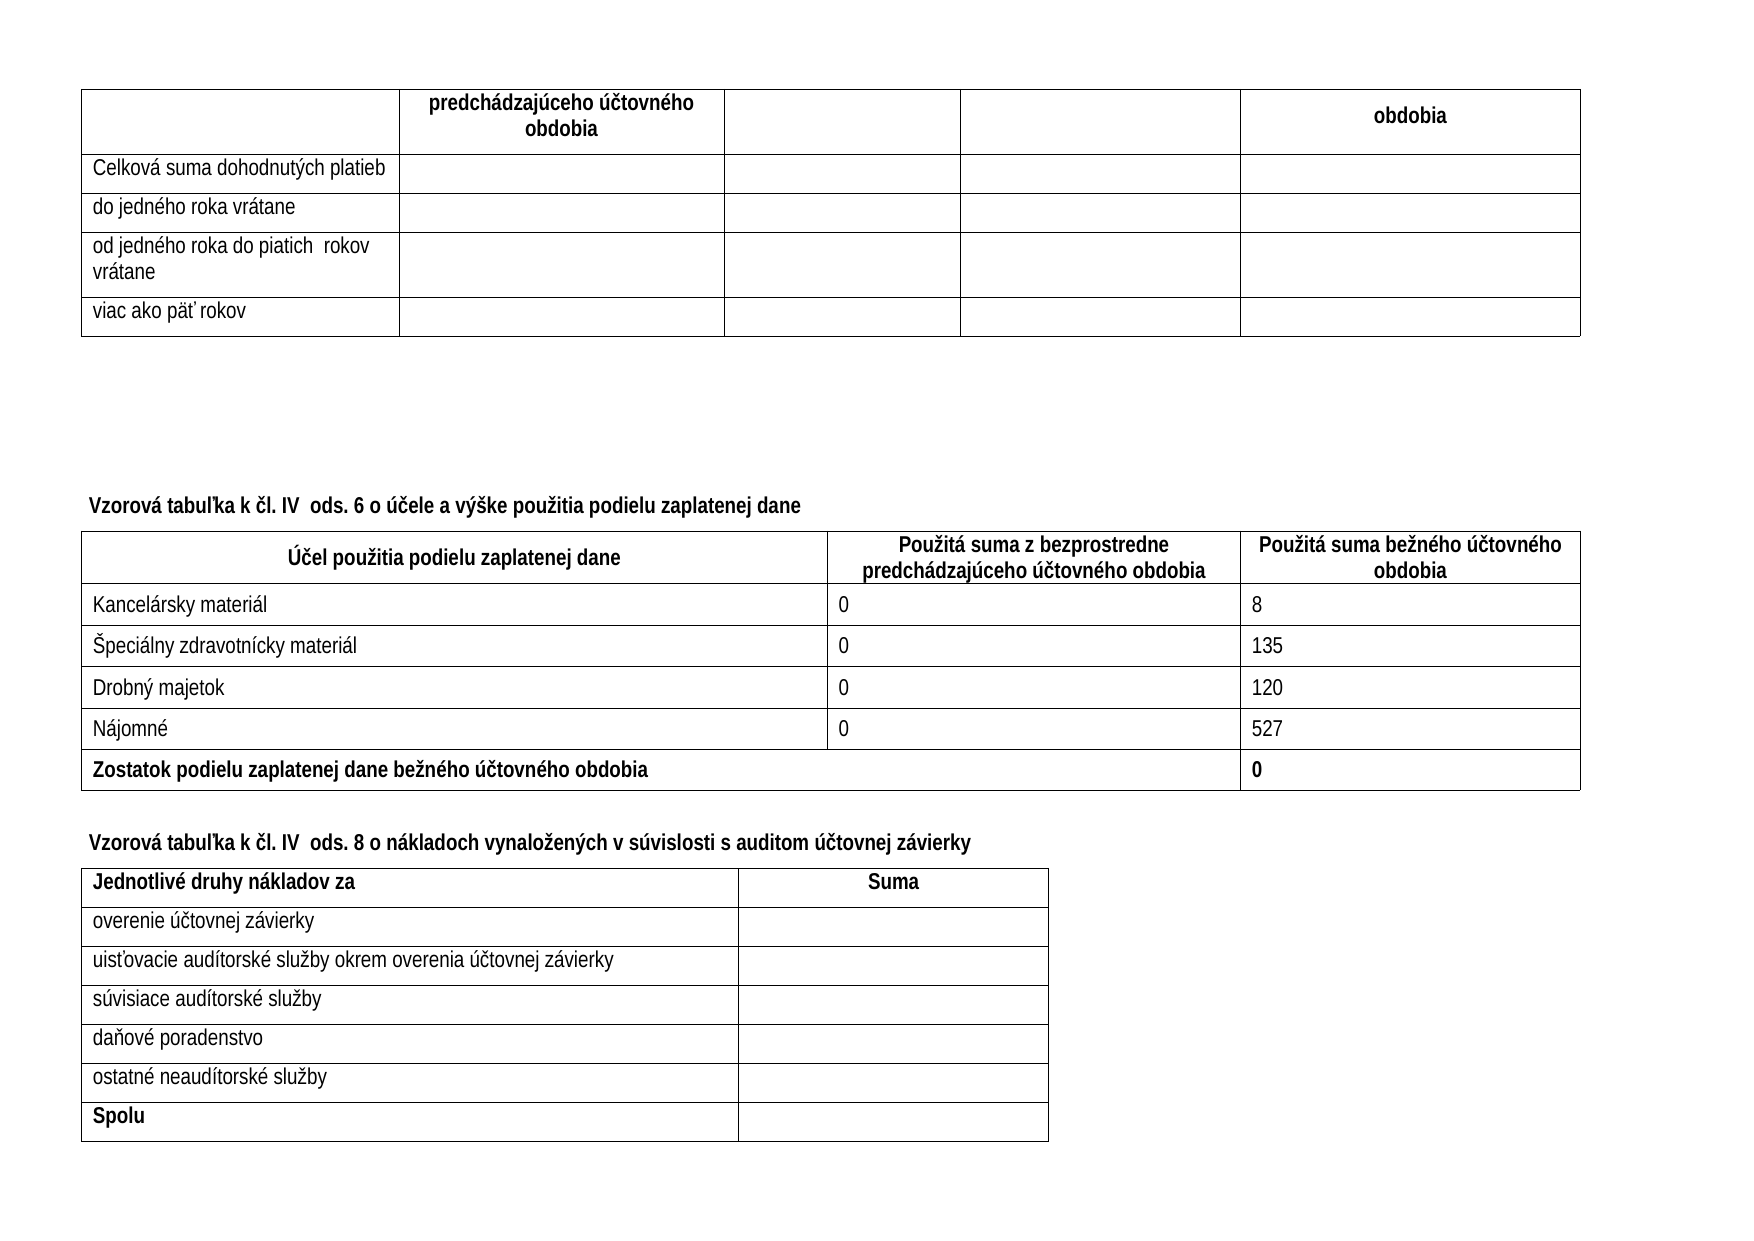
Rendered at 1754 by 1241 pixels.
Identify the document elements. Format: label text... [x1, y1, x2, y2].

table_cell [739, 908, 1048, 946]
table_cell [961, 194, 1240, 232]
text Vzorová tabuľka k čl. IV ods. 8 o nákladoch vynaložených v súvislosti s auditom účtovnej závierky [89, 829, 1665, 855]
table_cell [739, 1103, 1048, 1141]
table_header Použitá suma z bezprostredne predchádzajúceho účtovného obdobia [828, 532, 1240, 583]
table_header Účel použitia podielu zaplatenej dane [82, 532, 827, 583]
table_cell [725, 194, 960, 232]
table_cell Spolu [82, 1103, 738, 1141]
table_cell Kancelársky materiál [82, 584, 827, 625]
table_header [961, 90, 1240, 154]
table_cell [961, 233, 1240, 297]
table_cell [1241, 298, 1580, 336]
table_cell 0 [828, 709, 1240, 749]
table_cell ostatné neaudítorské služby [82, 1064, 738, 1102]
table_cell Celková suma dohodnutých platieb [82, 155, 399, 193]
table_cell [739, 947, 1048, 985]
table_cell súvisiace audítorské služby [82, 986, 738, 1024]
table_cell 0 [828, 584, 1240, 625]
table_cell [1241, 194, 1580, 232]
table_cell 0 [828, 667, 1240, 707]
table_cell [725, 155, 960, 193]
table_cell [400, 194, 724, 232]
table_cell [739, 1025, 1048, 1063]
table_cell overenie účtovnej závierky [82, 908, 738, 946]
table_cell od jedného roka do piatich rokov vrátane [82, 233, 399, 297]
table_cell [961, 155, 1240, 193]
table_header Použitá suma bežného účtovného obdobia [1241, 532, 1580, 583]
table_cell Nájomné [82, 709, 827, 749]
table_header Jednotlivé druhy nákladov za [82, 869, 738, 907]
table_cell viac ako päť rokov [82, 298, 399, 336]
table_cell [400, 298, 724, 336]
table_cell uisťovacie audítorské služby okrem overenia účtovnej závierky [82, 947, 738, 985]
table_cell [739, 986, 1048, 1024]
table_header [82, 90, 399, 154]
table_cell [400, 155, 724, 193]
table_header Suma [739, 869, 1048, 907]
table_cell 135 [1241, 626, 1580, 666]
table_header predchádzajúceho účtovného obdobia [400, 90, 724, 154]
table_cell [725, 233, 960, 297]
table_cell [725, 298, 960, 336]
text Vzorová tabuľka k čl. IV ods. 6 o účele a výške použitia podielu zaplatenej dane [89, 492, 1665, 518]
table_cell 8 [1241, 584, 1580, 625]
table_cell [400, 233, 724, 297]
table_cell Drobný majetok [82, 667, 827, 707]
table_cell 0 [1241, 750, 1580, 790]
table_cell Zostatok podielu zaplatenej dane bežného účtovného obdobia [82, 750, 1240, 790]
table_cell do jedného roka vrátane [82, 194, 399, 232]
table_cell [1241, 155, 1580, 193]
table_cell [739, 1064, 1048, 1102]
table_cell 0 [828, 626, 1240, 666]
table_header obdobia [1241, 90, 1580, 154]
table_cell [1241, 233, 1580, 297]
table_cell [961, 298, 1240, 336]
table_cell 527 [1241, 709, 1580, 749]
table_header [725, 90, 960, 154]
table_cell daňové poradenstvo [82, 1025, 738, 1063]
table_cell Špeciálny zdravotnícky materiál [82, 626, 827, 666]
table_cell 120 [1241, 667, 1580, 707]
